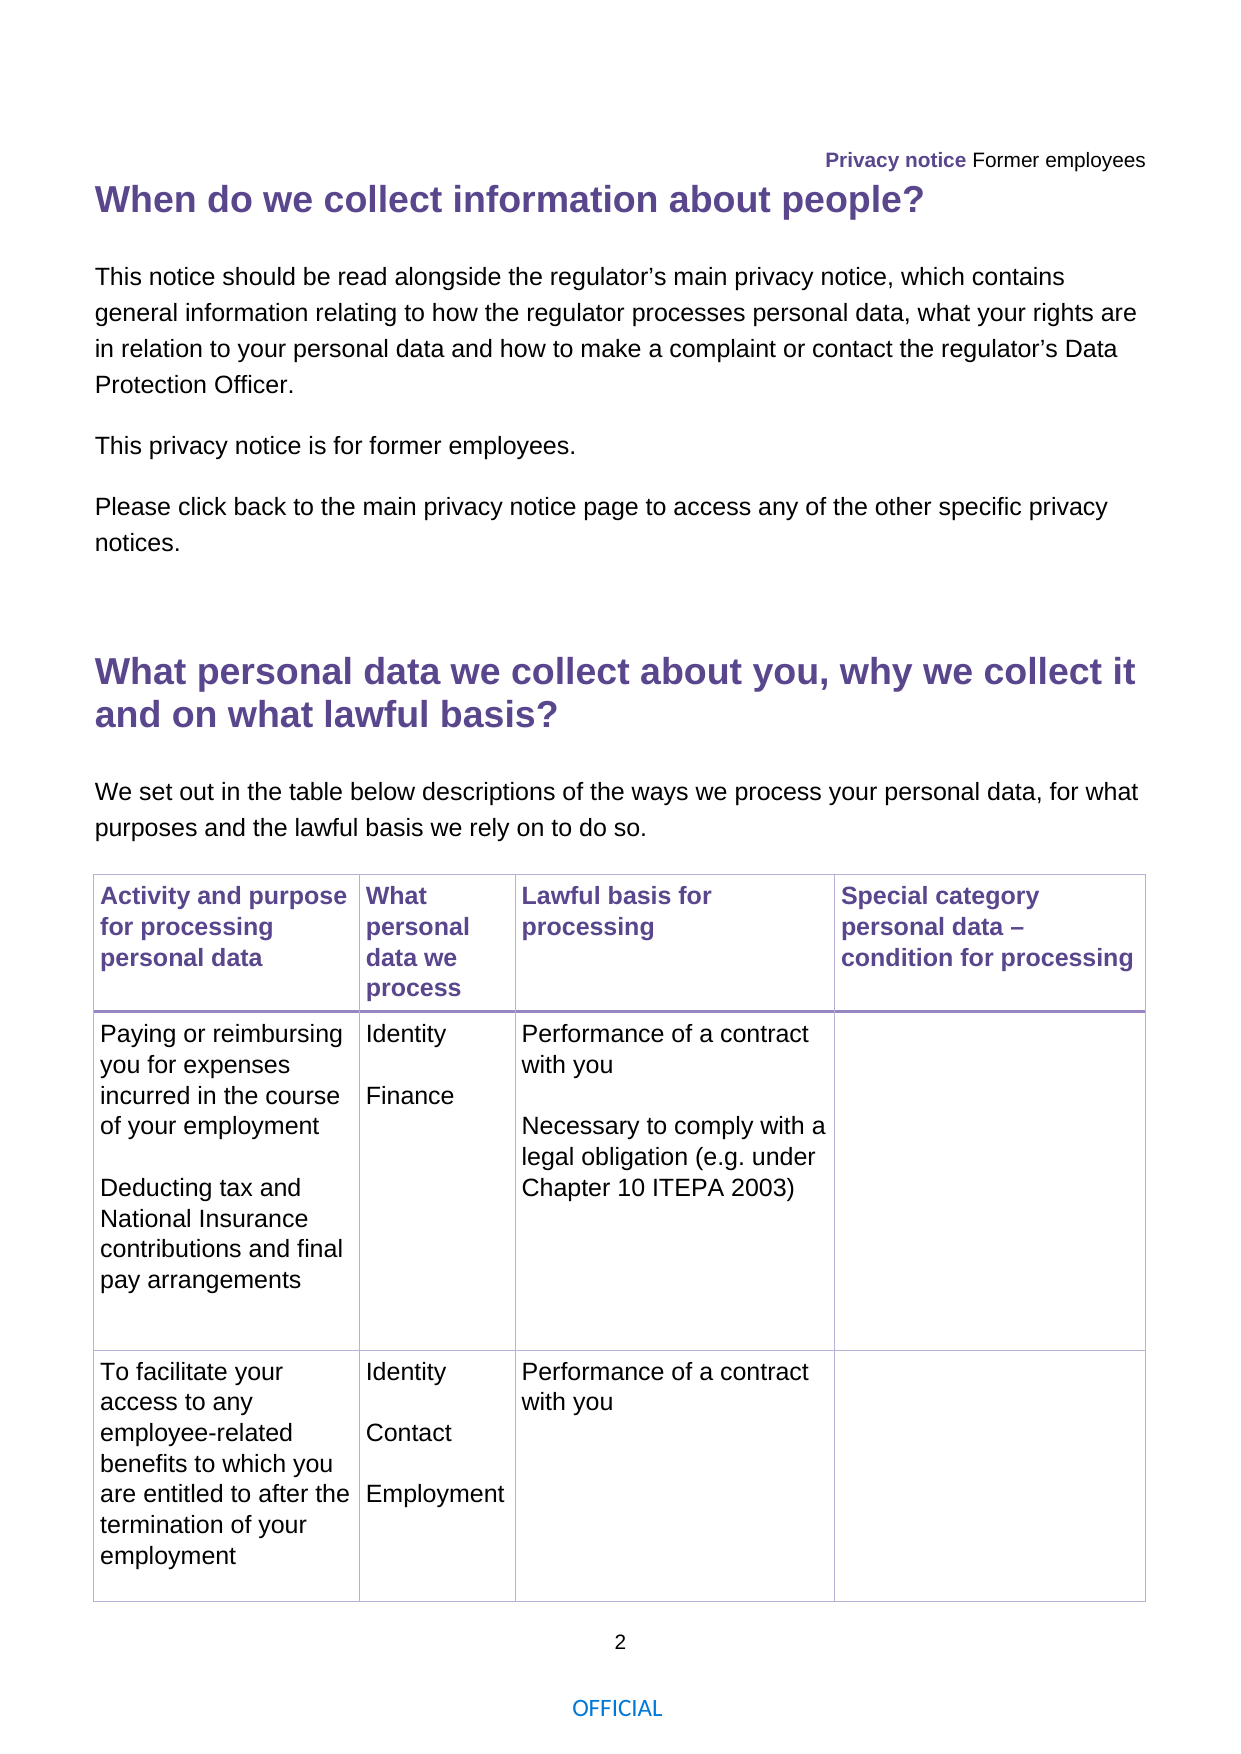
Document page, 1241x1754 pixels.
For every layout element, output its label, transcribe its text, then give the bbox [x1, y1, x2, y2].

table_header Special category personal data – condition for processing [835, 875, 1145, 1010]
table_cell To facilitate your access to any employee-related benefits to which you are entitled to after the termination of your employment [94, 1351, 359, 1601]
table_cell Paying or reimbursing you for expenses incurred in the course of your employment Deducting tax and National Insurance contributions and final pay arrangements [94, 1013, 359, 1349]
table_cell Identity Finance [360, 1013, 515, 1349]
table_cell Performance of a contract with you Necessary to comply with a legal obligation (e.g. under Chapter 10 ITEPA 2003) [516, 1013, 834, 1349]
text This notice should be read alongside the regulator’s main privacy notice, which contains general information relating to how the regulator processes personal data, what your rights are in relation to your personal data and how to make a complaint or contact the regulator’s Data Protection Officer. [94, 262, 1146, 398]
table_header Lawful basis for processing [516, 875, 834, 1010]
table_cell Performance of a contract with you [516, 1351, 834, 1601]
text We set out in the table below descriptions of the ways we process your personal data, for what purposes and the lawful basis we rely on to do so. [94, 777, 1146, 842]
table_header What personal data we process [360, 875, 515, 1010]
table_header Activity and purpose for processing personal data [94, 875, 359, 1010]
subtitle What personal data we collect about you, why we collect it and on what lawful basis? [94, 649, 1146, 736]
subtitle When do we collect information about people? [94, 177, 1146, 220]
text This privacy notice is for former employees. [94, 431, 1146, 459]
table_cell Identity Contact Employment [360, 1351, 515, 1601]
table_cell [835, 1013, 1145, 1349]
text Please click back to the main privacy notice page to access any of the other specific privacy notices. [94, 492, 1146, 556]
table_cell [835, 1351, 1145, 1601]
